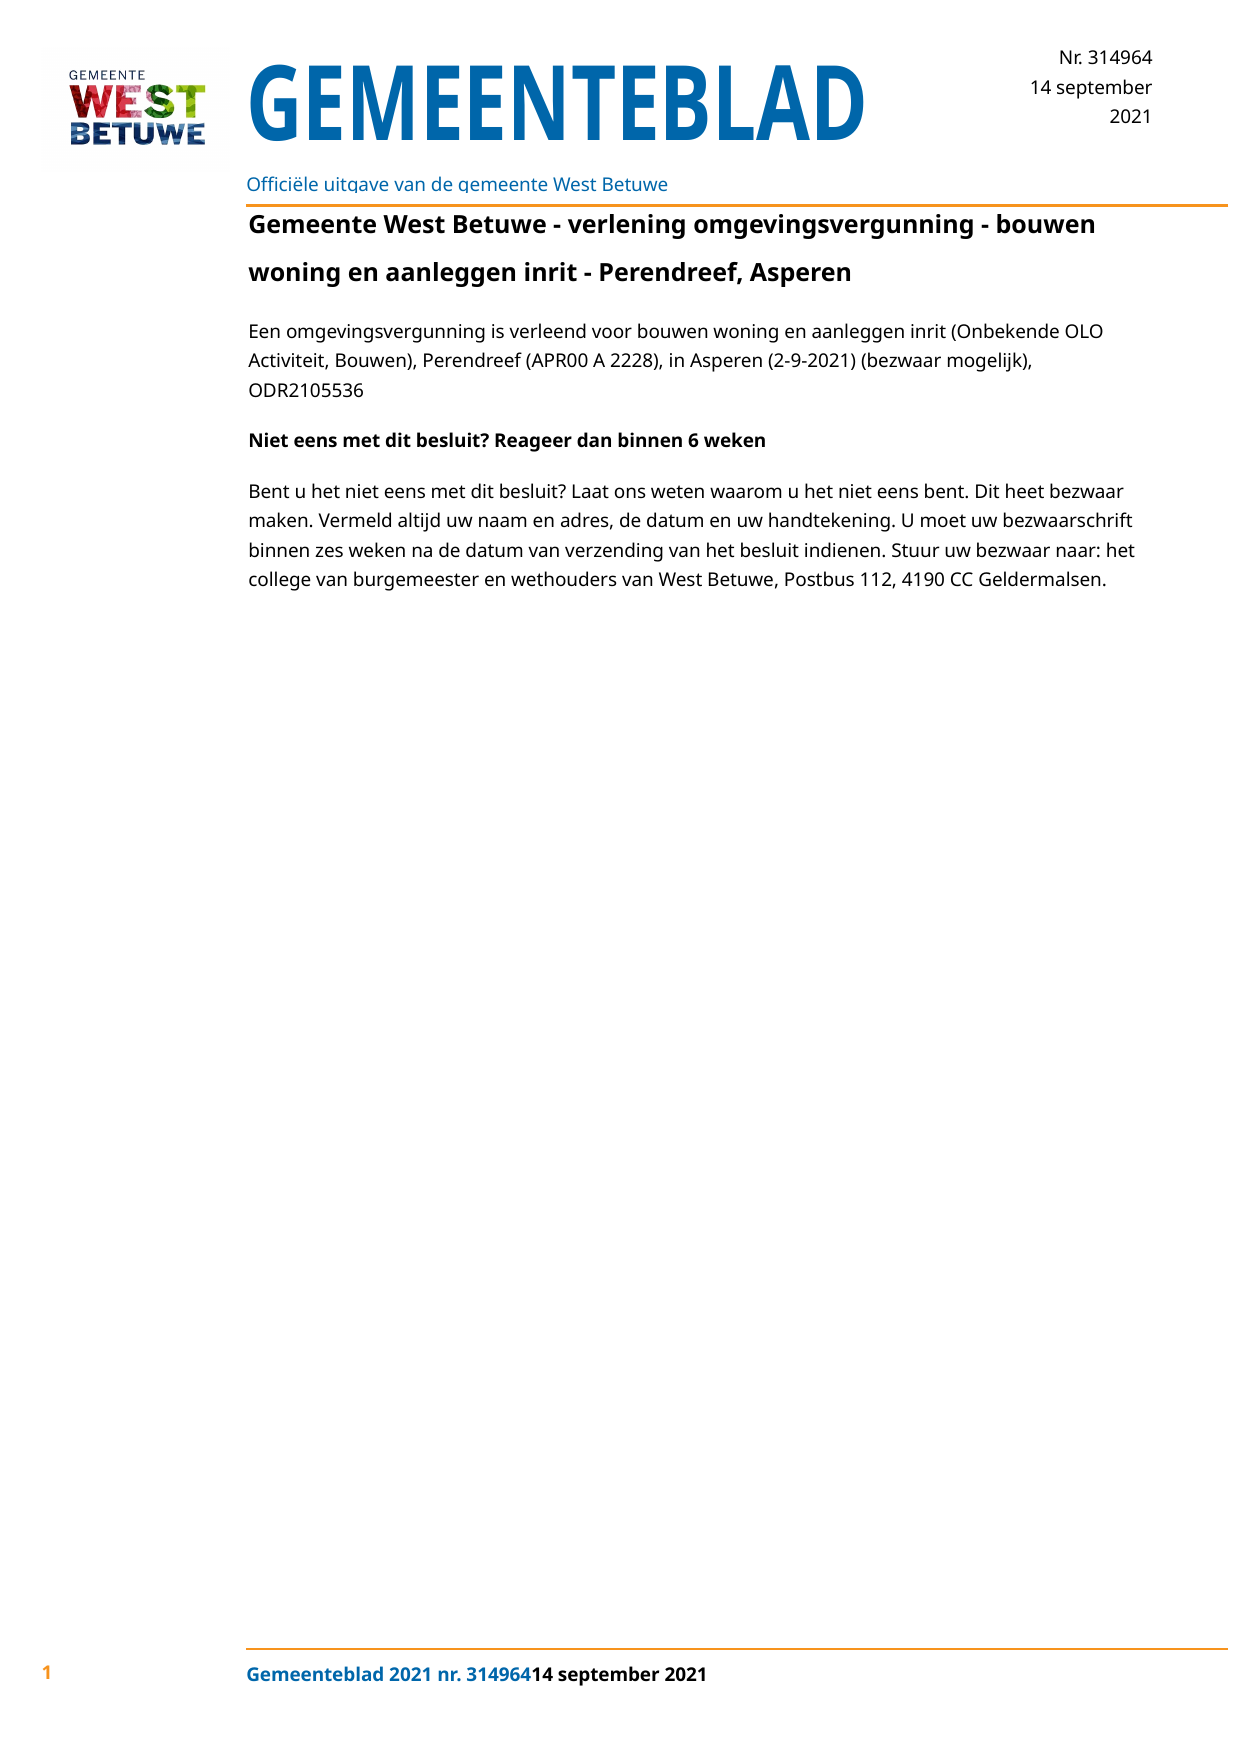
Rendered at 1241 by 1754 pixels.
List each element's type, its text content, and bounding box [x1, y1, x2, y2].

text Een omgevingsvergunning is verleend voor bouwen woning en aanleggen inrit (Onbekende OLO Activiteit, Bouwen), Perendreef (APR00 A 2228), in Asperen (2-9-2021) (bezwaar mogelijk), ODR2105536 [248, 318, 1152, 403]
text Bent u het niet eens met dit besluit? Laat ons weten waarom u het niet eens bent. Dit heet bezwaar maken. Vermeld altijd uw naam en adres, de datum en uw handtekening. U moet uw bezwaarschrift binnen zes weken na de datum van verzending van het besluit indienen. Stuur uw bezwaar naar: het college van burgemeester en wethouders van West Betuwe, Postbus 112, 4190 CC Geldermalsen. [248, 478, 1152, 592]
picture [41, 47, 231, 172]
text Niet eens met dit besluit? Reageer dan binnen 6 weken [248, 427, 1152, 453]
text Gemeente West Betuwe - verlening omgevingsvergunning - bouwen woning en aanleggen inrit - Perendreef, Asperen [248, 207, 1152, 288]
